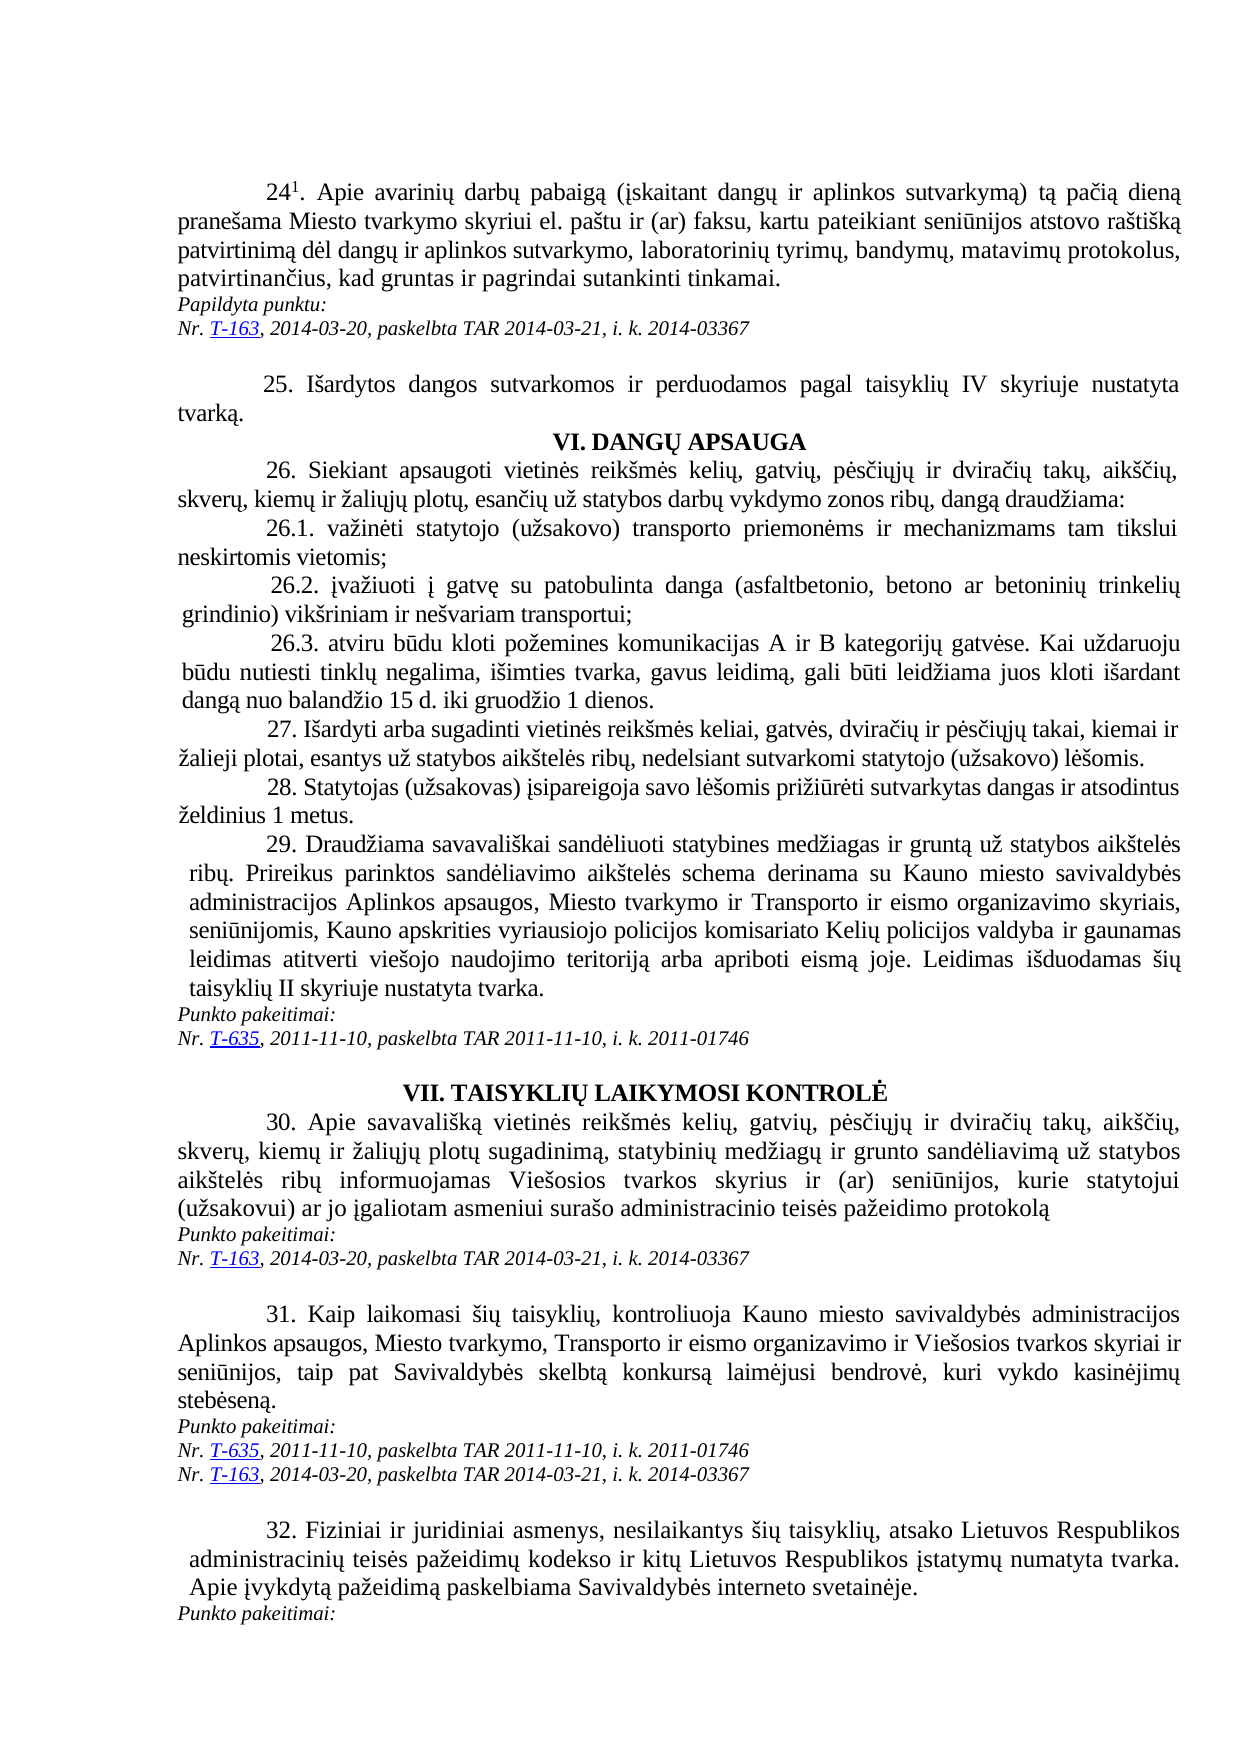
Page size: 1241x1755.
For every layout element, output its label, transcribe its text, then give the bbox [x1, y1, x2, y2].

text Nr. T-163, 2014-03-20, paskelbta TAR 2014-03-21, i. k. 2014-03367 [177, 1462, 1181, 1486]
text Punkto pakeitimai: [177, 1414, 1181, 1438]
text Punkto pakeitimai: [177, 1002, 1181, 1026]
text 32. Fiziniai ir juridiniai asmenys, nesilaikantys šių taisyklių, atsako Lietuvos Respublikos administracinių teisės pažeidimų kodekso ir kitų Lietuvos Respublikos įstatymų numatyta tvarka. Apie įvykdytą pažeidimą paskelbiama Savivaldybės interneto svetainėje. [189, 1515, 1181, 1601]
text Papildyta punktu: [177, 292, 1181, 316]
text 26. Siekiant apsaugoti vietinės reikšmės kelių, gatvių, pėsčiųjų ir dviračių takų, aikščių, skverų, kiemų ir žaliųjų plotų, esančių už statybos darbų vykdymo zonos ribų, dangą draudžiama: [177, 455, 1178, 513]
text Nr. T-635, 2011-11-10, paskelbta TAR 2011-11-10, i. k. 2011-01746 [177, 1026, 1181, 1050]
text 27. Išardyti arba sugadinti vietinės reikšmės keliai, gatvės, dviračių ir pėsčiųjų takai, kiemai ir žalieji plotai, esantys už statybos aikštelės ribų, nedelsiant sutvarkomi statytojo (užsakovo) lėšomis. [178, 714, 1179, 772]
text 241. Apie avarinių darbų pabaigą (įskaitant dangų ir aplinkos sutvarkymą) tą pačią dieną pranešama Miesto tvarkymo skyriui el. paštu ir (ar) faksu, kartu pateikiant seniūnijos atstovo raštišką patvirtinimą dėl dangų ir aplinkos sutvarkymo, laboratorinių tyrimų, bandymų, matavimų protokolus, patvirtinančius, kad gruntas ir pagrindai sutankinti tinkamai. [177, 177, 1181, 292]
text 26.3. atviru būdu kloti požemines komunikacijas A ir B kategorijų gatvėse. Kai uždaruoju būdu nutiesti tinklų negalima, išimties tvarka, gavus leidimą, gali būti leidžiama juos kloti išardant dangą nuo balandžio 15 d. iki gruodžio 1 dienos. [182, 628, 1181, 714]
text 25. Išardytos dangos sutvarkomos ir perduodamos pagal taisyklių IV skyriuje nustatyta tvarką. [177, 369, 1180, 427]
text 26.2. įvažiuoti į gatvę su patobulinta danga (asfaltbetonio, betono ar betoninių trinkelių grindinio) vikšriniam ir nešvariam transportui; [182, 570, 1181, 628]
text VI. DANGŲ APSAUGA [179, 427, 1180, 455]
text VII. TAISYKLIŲ LAIKYMOSI KONTROLĖ [327, 1078, 1179, 1107]
text 28. Statytojas (užsakovas) įsipareigoja savo lėšomis prižiūrėti sutvarkytas dangas ir atsodintus želdinius 1 metus. [178, 772, 1179, 829]
text 30. Apie savavališką vietinės reikšmės kelių, gatvių, pėsčiųjų ir dviračių takų, aikščių, skverų, kiemų ir žaliųjų plotų sugadinimą, statybinių medžiagų ir grunto sandėliavimą už statybos aikštelės ribų informuojamas Viešosios tvarkos skyrius ir (ar) seniūnijos, kurie statytojui (užsakovui) ar jo įgaliotam asmeniui surašo administracinio teisės pažeidimo protokolą [177, 1107, 1181, 1222]
text 26.1. važinėti statytojo (užsakovo) transporto priemonėms ir mechanizmams tam tikslui neskirtomis vietomis; [177, 513, 1178, 570]
text Nr. T-635, 2011-11-10, paskelbta TAR 2011-11-10, i. k. 2011-01746 [177, 1438, 1181, 1462]
text 31. Kaip laikomasi šių taisyklių, kontroliuoja Kauno miesto savivaldybės administracijos Aplinkos apsaugos, Miesto tvarkymo, Transporto ir eismo organizavimo ir Viešosios tvarkos skyriai ir seniūnijos, taip pat Savivaldybės skelbtą konkursą laimėjusi bendrovė, kuri vykdo kasinėjimų stebėseną. [177, 1299, 1181, 1414]
text Nr. T-163, 2014-03-20, paskelbta TAR 2014-03-21, i. k. 2014-03367 [177, 316, 1181, 340]
text Nr. T-163, 2014-03-20, paskelbta TAR 2014-03-21, i. k. 2014-03367 [177, 1246, 1181, 1270]
text Punkto pakeitimai: [177, 1601, 1181, 1625]
text Punkto pakeitimai: [177, 1222, 1181, 1246]
text 29. Draudžiama savavališkai sandėliuoti statybines medžiagas ir gruntą už statybos aikštelės ribų. Prireikus parinktos sandėliavimo aikštelės schema derinama su Kauno miesto savivaldybės administracijos Aplinkos apsaugos, Miesto tvarkymo ir Transporto ir eismo organizavimo skyriais, seniūnijomis, Kauno apskrities vyriausiojo policijos komisariato Kelių policijos valdyba ir gaunamas leidimas atitverti viešojo naudojimo teritoriją arba apriboti eismą joje. Leidimas išduodamas šių taisyklių II skyriuje nustatyta tvarka. [189, 829, 1181, 1002]
